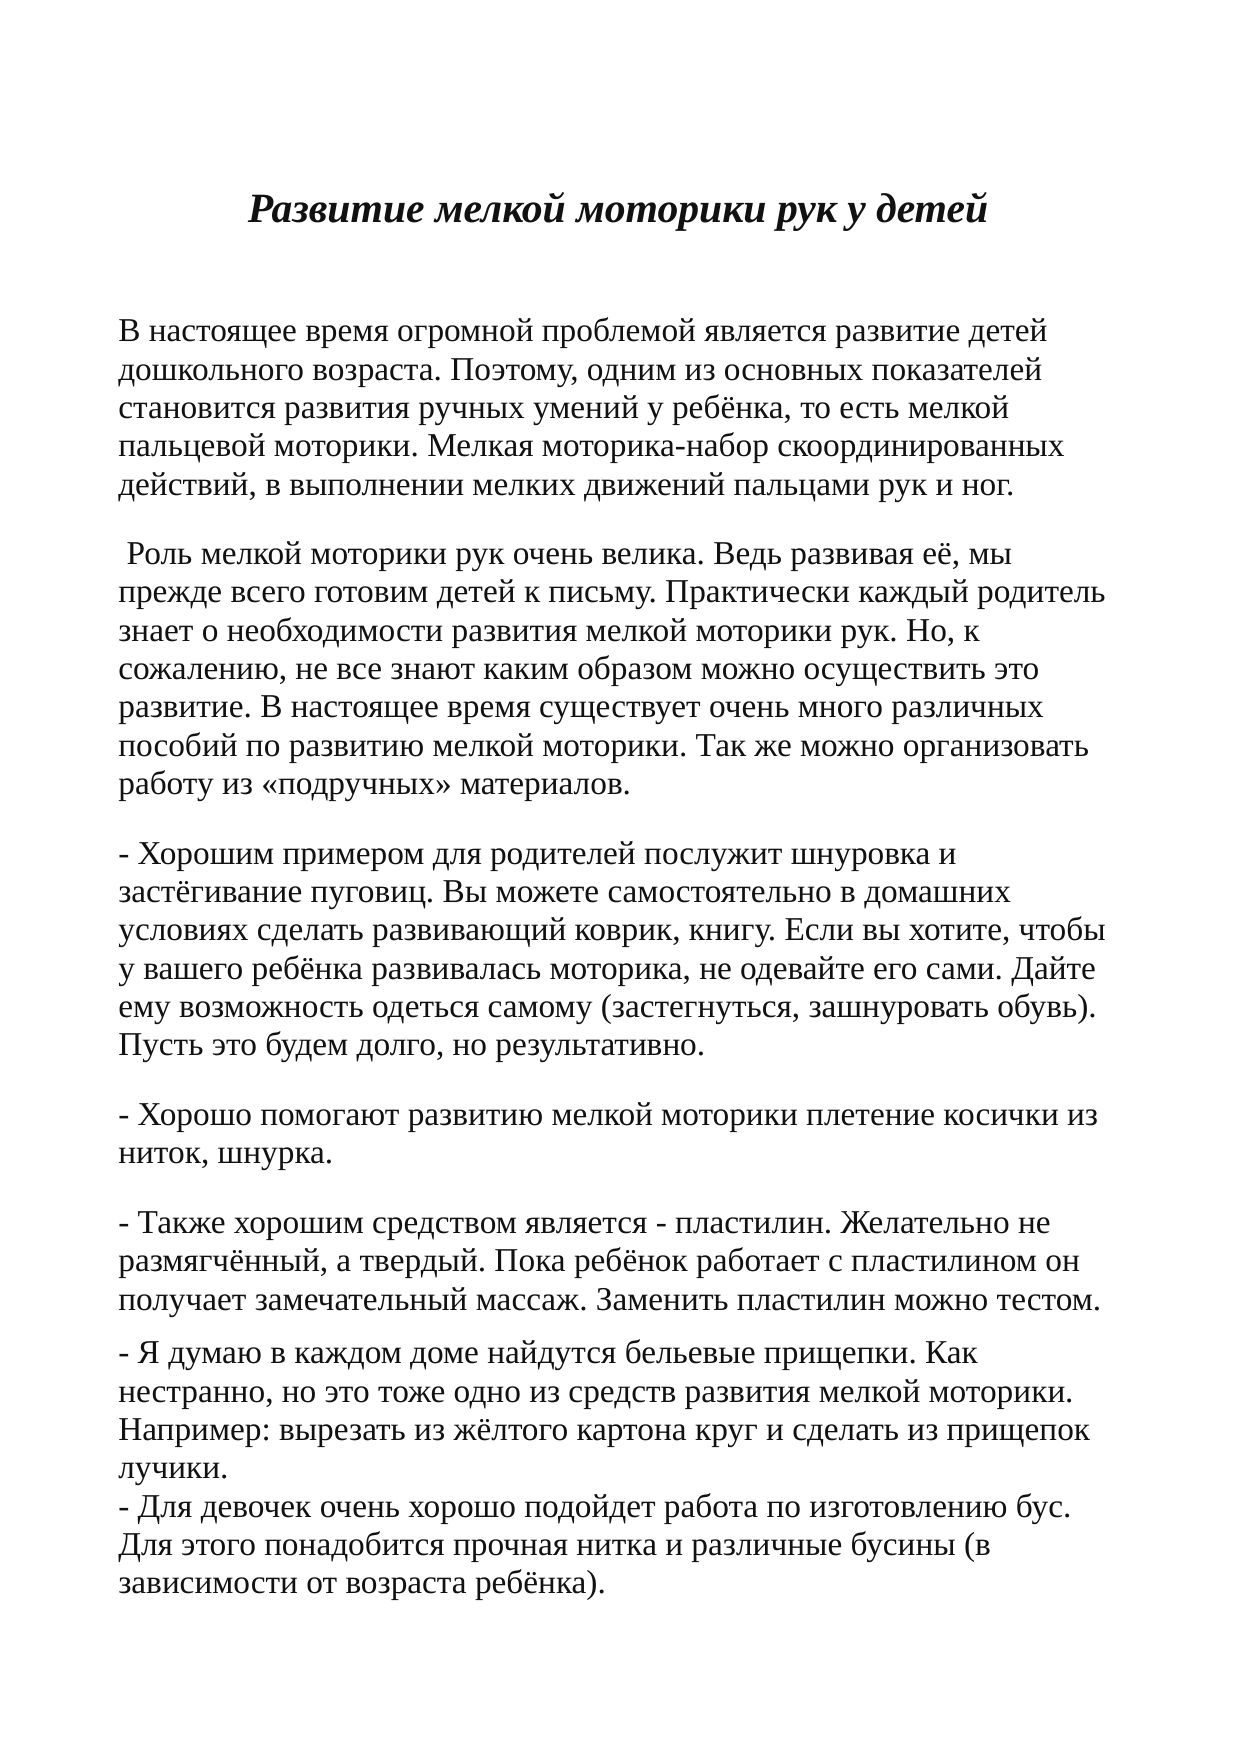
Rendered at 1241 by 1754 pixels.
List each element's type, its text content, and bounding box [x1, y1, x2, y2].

text - Хорошо помогают развитию мелкой моторики плетение косички из ниток, шнурка. [118, 1094, 1122, 1171]
text - Хорошим примером для родителей послужит шнуровка и застёгивание пуговиц. Вы можете самостоятельно в домашних условиях сделать развивающий коврик, книгу. Если вы хотите, чтобы у вашего ребёнка развивалась моторика, не одевайте его сами. Дайте ему возможность одеться самому (застегнуться, зашнуровать обувь). Пусть это будем долго, но результативно. [118, 833, 1122, 1063]
text Роль мелкой моторики рук очень велика. Ведь развивая её, мы прежде всего готовим детей к письму. Практически каждый родитель знает о необходимости развития мелкой моторики рук. Но, к сожалению, не все знают каким образом можно осуществить это развитие. В настоящее время существует очень много различных пособий по развитию мелкой моторики. Так же можно организовать работу из «подручных» материалов. [118, 533, 1122, 802]
text В настоящее время огромной проблемой является развитие детей дошкольного возраста. Поэтому, одним из основных показателей становится развития ручных умений у ребёнка, то есть мелкой пальцевой моторики. Мелкая моторика-набор скоординированных действий, в выполнении мелких движений пальцами рук и ног. [118, 311, 1122, 502]
text - Также хорошим средством является - пластилин. Желательно не размягчённый, а твердый. Пока ребёнок работает с пластилином он получает замечательный массаж. Заменить пластилин можно тестом. [118, 1202, 1122, 1317]
subtitle Развитие мелкой моторики рук у детей [118, 183, 1122, 231]
text - Я думаю в каждом доме найдутся бельевые прищепки. Как нестранно, но это тоже одно из средств развития мелкой моторики. Например: вырезать из жёлтого картона круг и сделать из прищепок лучики. - Для девочек очень хорошо подойдет работа по изготовлению бус. Для этого понадобится прочная нитка и различные бусины (в зависимости от возраста ребёнка). [118, 1333, 1122, 1601]
